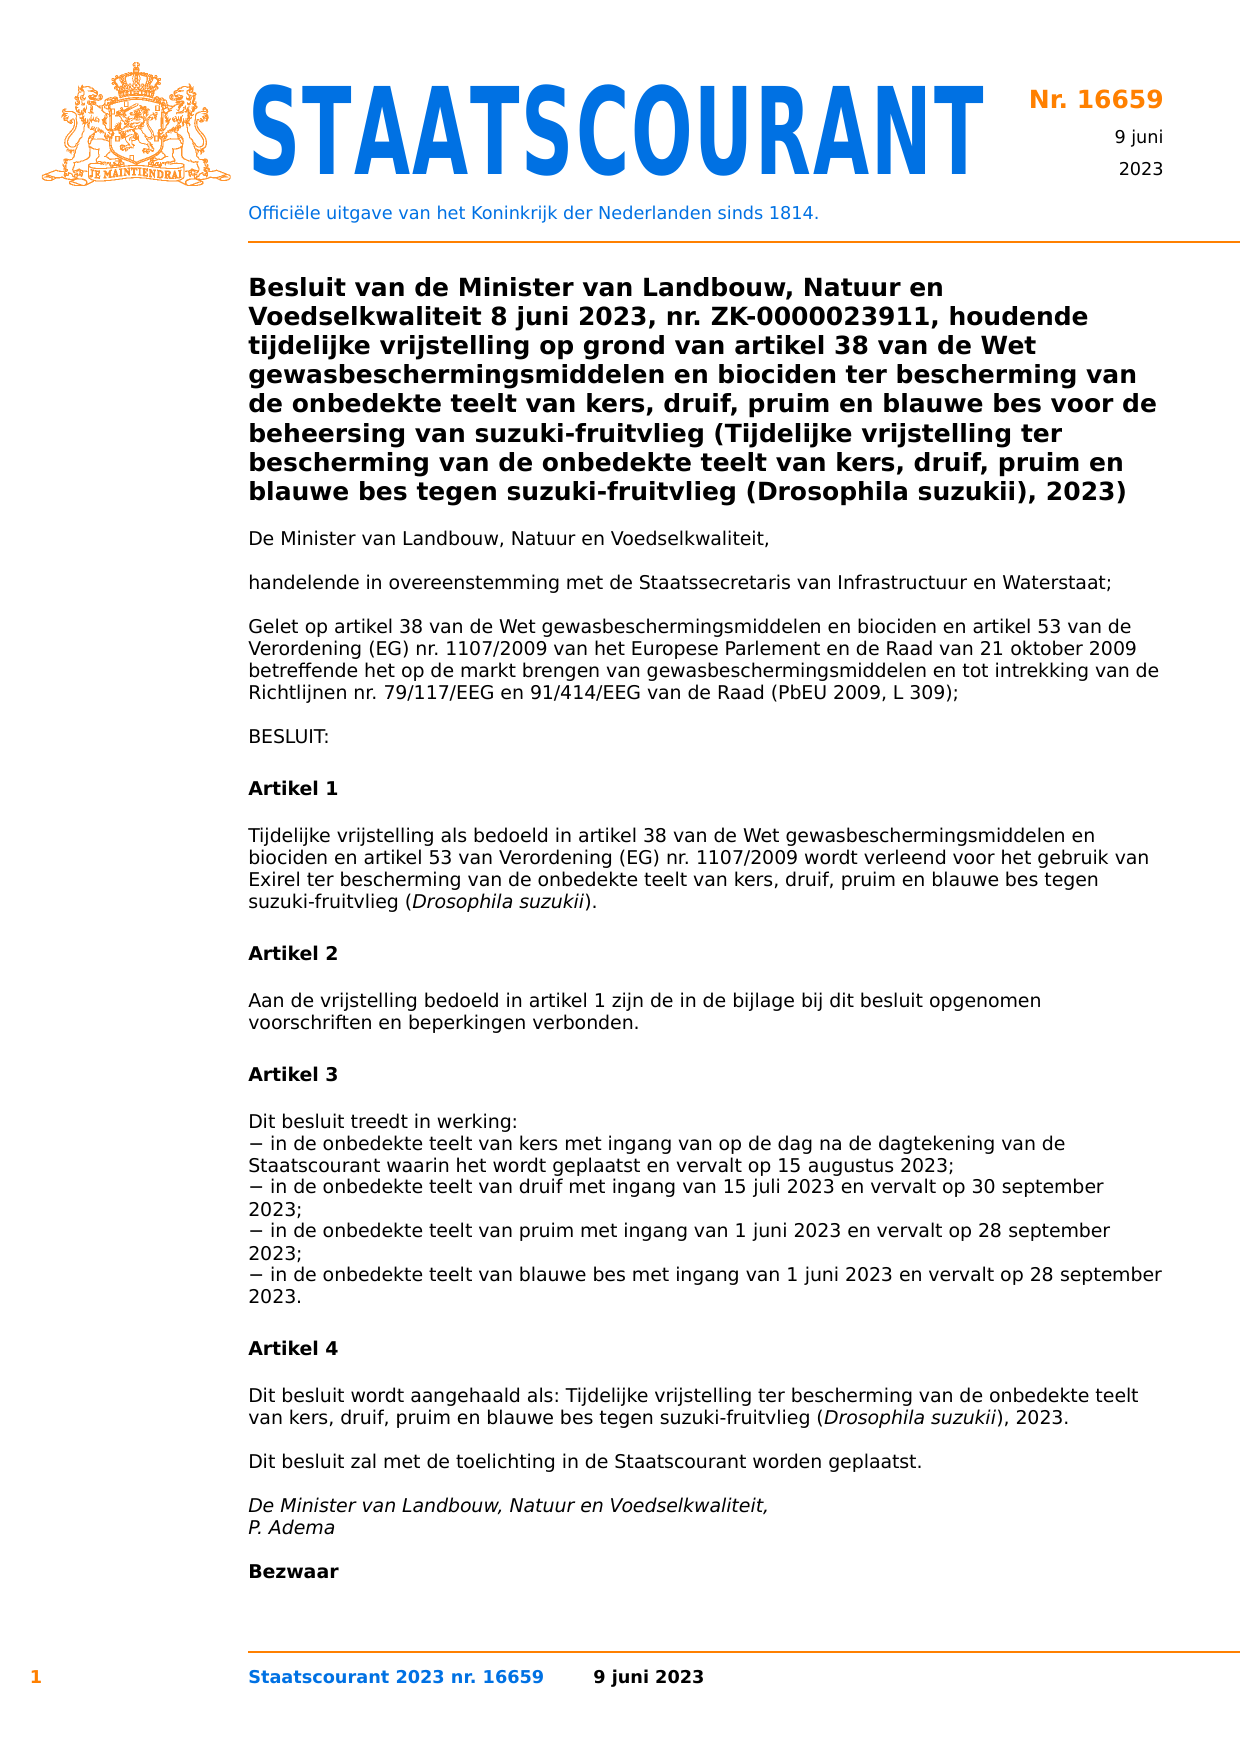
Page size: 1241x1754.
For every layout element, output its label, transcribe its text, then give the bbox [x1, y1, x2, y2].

subtitle Artikel 3 [248, 1063, 1163, 1086]
text − in de onbedekte teelt van pruim met ingang van 1 juni 2023 en vervalt op 28 september 2023; [248, 1220, 1163, 1264]
text Gelet op artikel 38 van de Wet gewasbeschermingsmiddelen en biociden en artikel 53 van de Verordening (EG) nr. 1107/2009 van het Europese Parlement en de Raad van 21 oktober 2009 betreffende het op de markt brengen van gewasbeschermingsmiddelen en tot intrekking van de Richtlijnen nr. 79/117/EEG en 91/414/EEG van de Raad (PbEU 2009, L 309); [248, 616, 1163, 704]
text De Minister van Landbouw, Natuur en Voedselkwaliteit, [248, 528, 1163, 550]
table_header STAATSCOURANT [248, 62, 998, 203]
text Dit besluit wordt aangehaald als: Tijdelijke vrijstelling ter bescherming van de onbedekte teelt van kers, druif, pruim en blauwe bes tegen suzuki-fruitvlieg (Drosophila suzukii), 2023. [248, 1385, 1163, 1429]
text De Minister van Landbouw, Natuur en Voedselkwaliteit, P. Adema [248, 1495, 1163, 1539]
text BESLUIT: [248, 726, 1163, 748]
table_cell Officiële uitgave van het Koninkrijk der Nederlanden sinds 1814. [248, 203, 1240, 241]
table_cell 2023 [998, 153, 1240, 203]
text Dit besluit zal met de toelichting in de Staatscourant worden geplaatst. [248, 1451, 1163, 1473]
text Aan de vrijstelling bedoeld in artikel 1 zijn de in de bijlage bij dit besluit opgenomen voorschriften en beperkingen verbonden. [248, 989, 1163, 1033]
table_cell 9 juni [998, 121, 1240, 153]
table_header Nr. 16659 [998, 62, 1240, 121]
text handelende in overeenstemming met de Staatssecretaris van Infrastructuur en Waterstaat; [248, 572, 1163, 594]
text Tijdelijke vrijstelling als bedoeld in artikel 38 van de Wet gewasbeschermingsmiddelen en biociden en artikel 53 van Verordening (EG) nr. 1107/2009 wordt verleend voor het gebruik van Exirel ter bescherming van de onbedekte teelt van kers, druif, pruim en blauwe bes tegen suzuki-fruitvlieg (Drosophila suzukii). [248, 825, 1163, 913]
text − in de onbedekte teelt van druif met ingang van 15 juli 2023 en vervalt op 30 september 2023; [248, 1176, 1163, 1220]
text Dit besluit treedt in werking: [248, 1111, 1163, 1132]
text Bezwaar [248, 1561, 1163, 1583]
subtitle Artikel 2 [248, 943, 1163, 964]
subtitle Artikel 4 [248, 1338, 1163, 1360]
picture [41, 62, 231, 186]
text − in de onbedekte teelt van kers met ingang van op de dag na de dagtekening van de Staatscourant waarin het wordt geplaatst en vervalt op 15 augustus 2023; [248, 1132, 1163, 1176]
subtitle Artikel 1 [248, 778, 1163, 800]
text − in de onbedekte teelt van blauwe bes met ingang van 1 juni 2023 en vervalt op 28 september 2023. [248, 1264, 1163, 1308]
table_header [25, 62, 248, 241]
subtitle Besluit van de Minister van Landbouw, Natuur en Voedselkwaliteit 8 juni 2023, nr. ZK-0000023911, houdende tijdelijke vrijstelling op grond van artikel 38 van de Wet gewasbeschermingsmiddelen en biociden ter bescherming van de onbedekte teelt van kers, druif, pruim en blauwe bes voor de beheersing van suzuki-fruitvlieg (Tijdelijke vrijstelling ter bescherming van de onbedekte teelt van kers, druif, pruim en blauwe bes tegen suzuki-fruitvlieg (Drosophila suzukii), 2023) [248, 273, 1163, 506]
